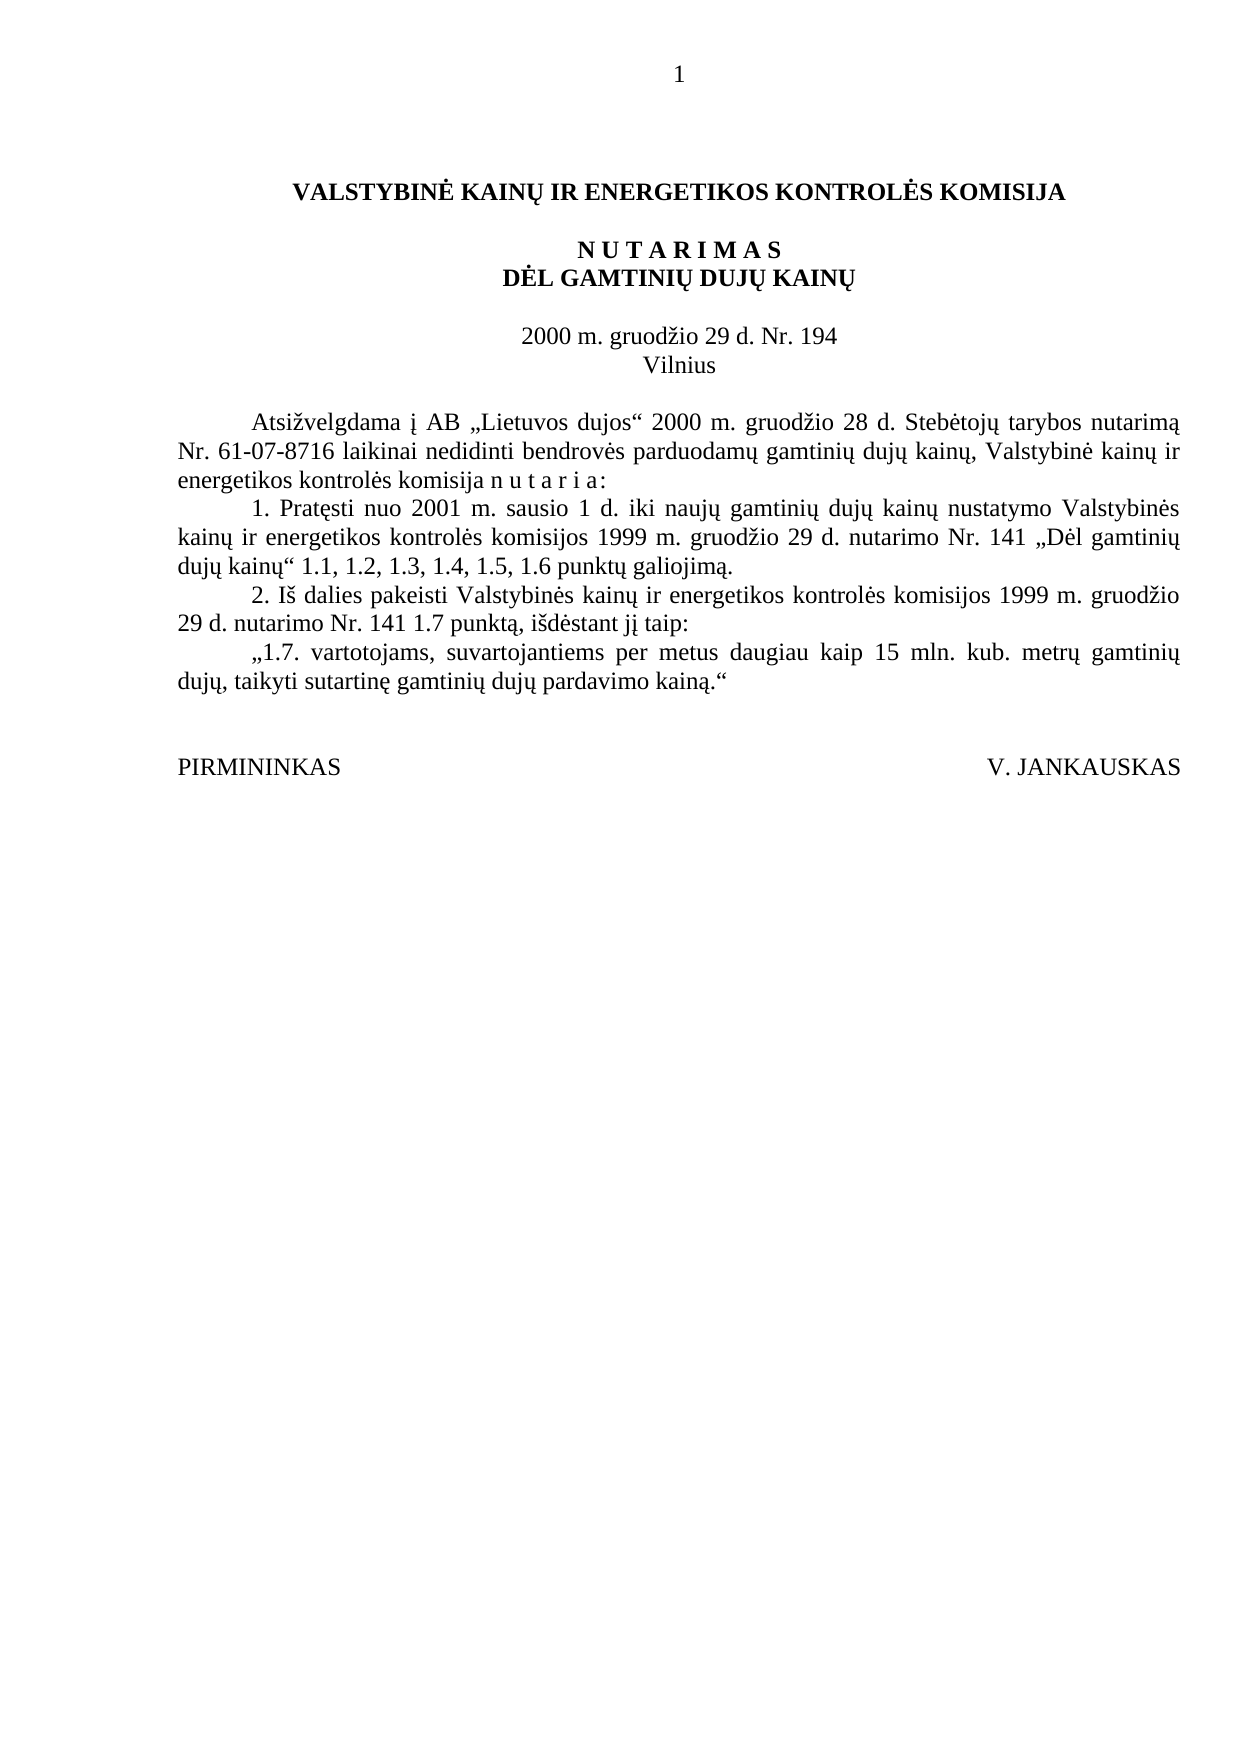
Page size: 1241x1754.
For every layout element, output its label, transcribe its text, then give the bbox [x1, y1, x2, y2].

text Vilnius [177, 350, 1181, 378]
text PIRMININKAS V. JANKAUSKAS [177, 752, 1181, 781]
text DĖL GAMTINIŲ DUJŲ KAINŲ [177, 263, 1181, 292]
text VALSTYBINĖ KAINŲ IR ENERGETIKOS KONTROLĖS KOMISIJA [177, 177, 1181, 206]
text 1. Pratęsti nuo 2001 m. sausio 1 d. iki naujų gamtinių dujų kainų nustatymo Valstybinės kainų ir energetikos kontrolės komisijos 1999 m. gruodžio 29 d. nutarimo Nr. 141 „Dėl gamtinių dujų kainų“ 1.1, 1.2, 1.3, 1.4, 1.5, 1.6 punktų galiojimą. [177, 493, 1181, 580]
text „1.7. vartotojams, suvartojantiems per metus daugiau kaip 15 mln. kub. metrų gamtinių dujų, taikyti sutartinę gamtinių dujų pardavimo kainą.“ [177, 637, 1181, 695]
text 2. Iš dalies pakeisti Valstybinės kainų ir energetikos kontrolės komisijos 1999 m. gruodžio 29 d. nutarimo Nr. 141 1.7 punktą, išdėstant jį taip: [177, 580, 1181, 637]
text Atsižvelgdama į AB „Lietuvos dujos“ 2000 m. gruodžio 28 d. Stebėtojų tarybos nutarimą Nr. 61-07-8716 laikinai nedidinti bendrovės parduodamų gamtinių dujų kainų, Valstybinė kainų ir energetikos kontrolės komisija nutaria: [177, 407, 1181, 493]
text N U T A R I M A S [177, 235, 1181, 263]
text 2000 m. gruodžio 29 d. Nr. 194 [177, 321, 1181, 350]
